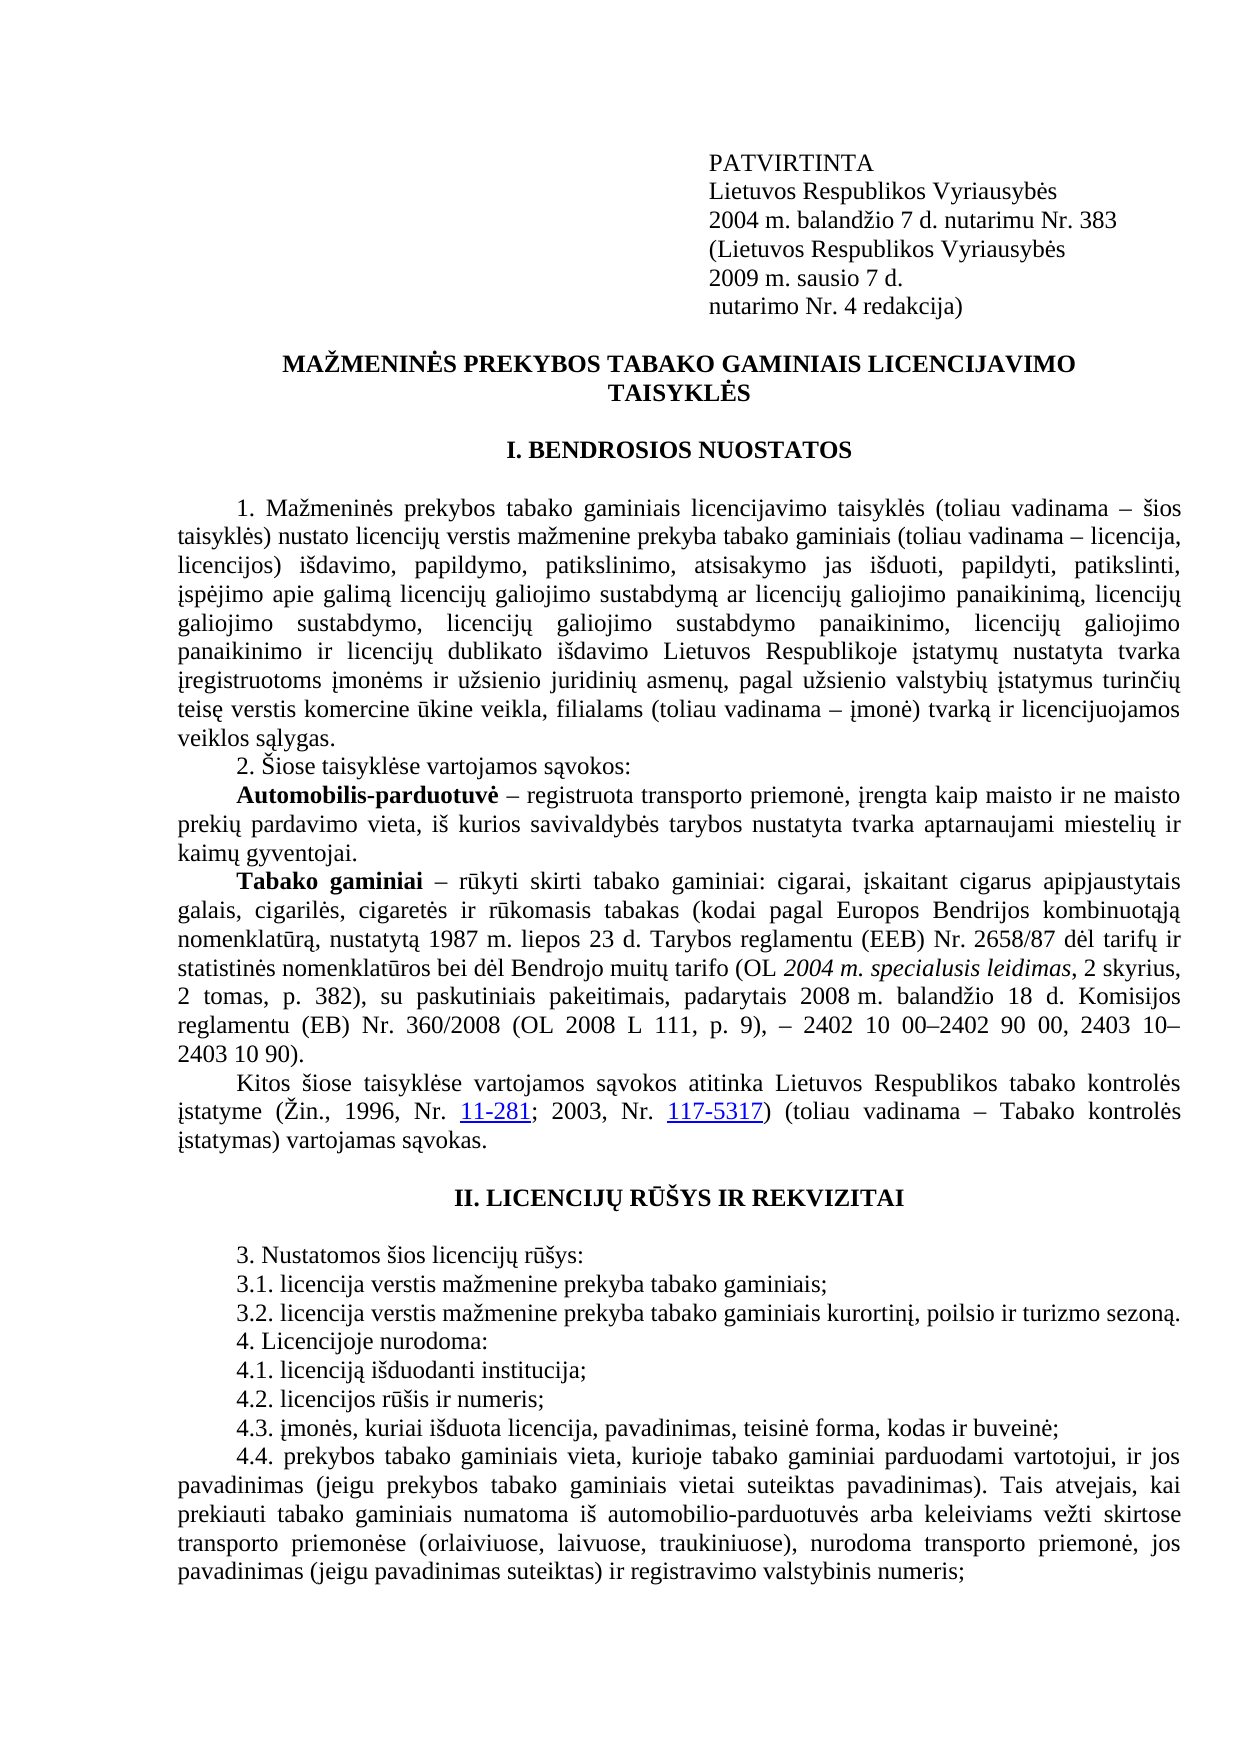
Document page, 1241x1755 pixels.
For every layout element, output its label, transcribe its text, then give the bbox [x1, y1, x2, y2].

text TAISYKLĖS [177, 378, 1181, 406]
text I. Bendrosios nuostatos [177, 435, 1181, 464]
text Tabako gaminiai – rūkyti skirti tabako gaminiai: cigarai, įskaitant cigarus apipjaustytais galais, cigarilės, cigaretės ir rūkomasis tabakas (kodai pagal Europos Bendrijos kombinuotąją nomenklatūrą, nustatytą 1987 m. liepos 23 d. Tarybos reglamentu (EEB) Nr. 2658/87 dėl tarifų ir statistinės nomenklatūros bei dėl Bendrojo muitų tarifo (OL 2004 m. specialusis leidimas, 2 skyrius, 2 tomas, p. 382), su paskutiniais pakeitimais, padarytais 2008 m. balandžio 18 d. Komisijos reglamentu (EB) Nr. 360/2008 (OL 2008 L 111, p. 9), – 2402 10 00–2402 90 00, 2403 10–2403 10 90). [177, 866, 1181, 1068]
text 2. Šiose taisyklėse vartojamos sąvokos: [177, 751, 1181, 780]
text 4.3. įmonės, kuriai išduota licencija, pavadinimas, teisinė forma, kodas ir buveinė; [177, 1413, 1181, 1441]
text Kitos šiose taisyklėse vartojamos sąvokos atitinka Lietuvos Respublikos tabako kontrolės įstatyme (Žin., 1996, Nr. 11-281; 2003, Nr. 117-5317) (toliau vadinama – Tabako kontrolės įstatymas) vartojamas sąvokas. [177, 1068, 1181, 1154]
text 4.4. prekybos tabako gaminiais vieta, kurioje tabako gaminiai parduodami vartotojui, ir jos pavadinimas (jeigu prekybos tabako gaminiais vietai suteiktas pavadinimas). Tais atvejais, kai prekiauti tabako gaminiais numatoma iš automobilio-parduotuvės arba keleiviams vežti skirtose transporto priemonėse (orlaiviuose, laivuose, traukiniuose), nurodoma transporto priemonė, jos pavadinimas (jeigu pavadinimas suteiktas) ir registravimo valstybinis numeris; [177, 1441, 1181, 1585]
text nutarimo Nr. 4 redakcija) [177, 291, 1181, 320]
text Lietuvos Respublikos Vyriausybės [177, 176, 1181, 205]
text 4.1. licenciją išduodanti institucija; [177, 1355, 1181, 1384]
text (Lietuvos Respublikos Vyriausybės [177, 234, 1181, 263]
text 4.2. licencijos rūšis ir numeris; [177, 1384, 1181, 1413]
text 2004 m. balandžio 7 d. nutarimu Nr. 383 [177, 205, 1181, 234]
text 3.2. licencija verstis mažmenine prekyba tabako gaminiais kurortinį, poilsio ir turizmo sezoną. [177, 1298, 1181, 1326]
text Patvirtinta [177, 148, 1181, 176]
text 2009 m. sausio 7 d. [177, 263, 1181, 291]
text 3. Nustatomos šios licencijų rūšys: [177, 1240, 1181, 1269]
text Automobilis-parduotuvė – registruota transporto priemonė, įrengta kaip maisto ir ne maisto prekių pardavimo vieta, iš kurios savivaldybės tarybos nustatyta tvarka aptarnaujami miestelių ir kaimų gyventojai. [177, 780, 1181, 866]
text 4. Licencijoje nurodoma: [177, 1326, 1181, 1355]
text 3.1. licencija verstis mažmenine prekyba tabako gaminiais; [177, 1269, 1181, 1298]
text 1. Mažmeninės prekybos tabako gaminiais licencijavimo taisyklės (toliau vadinama – šios taisyklės) nustato licencijų verstis mažmenine prekyba tabako gaminiais (toliau vadinama – licencija, licencijos) išdavimo, papildymo, patikslinimo, atsisakymo jas išduoti, papildyti, patikslinti, įspėjimo apie galimą licencijų galiojimo sustabdymą ar licencijų galiojimo panaikinimą, licencijų galiojimo sustabdymo, licencijų galiojimo sustabdymo panaikinimo, licencijų galiojimo panaikinimo ir licencijų dublikato išdavimo Lietuvos Respublikoje įstatymų nustatyta tvarka įregistruotoms įmonėms ir užsienio juridinių asmenų, pagal užsienio valstybių įstatymus turinčių teisę verstis komercine ūkine veikla, filialams (toliau vadinama – įmonė) tvarką ir licencijuojamos veiklos sąlygas. [177, 493, 1181, 751]
text MAŽMENINĖS PREKYBOS TABAKO GAMINIAIS LICENCIJAVIMO [177, 349, 1181, 378]
text II. LICENCIJŲ RŪŠYS IR REKVIZITAI [177, 1183, 1181, 1211]
